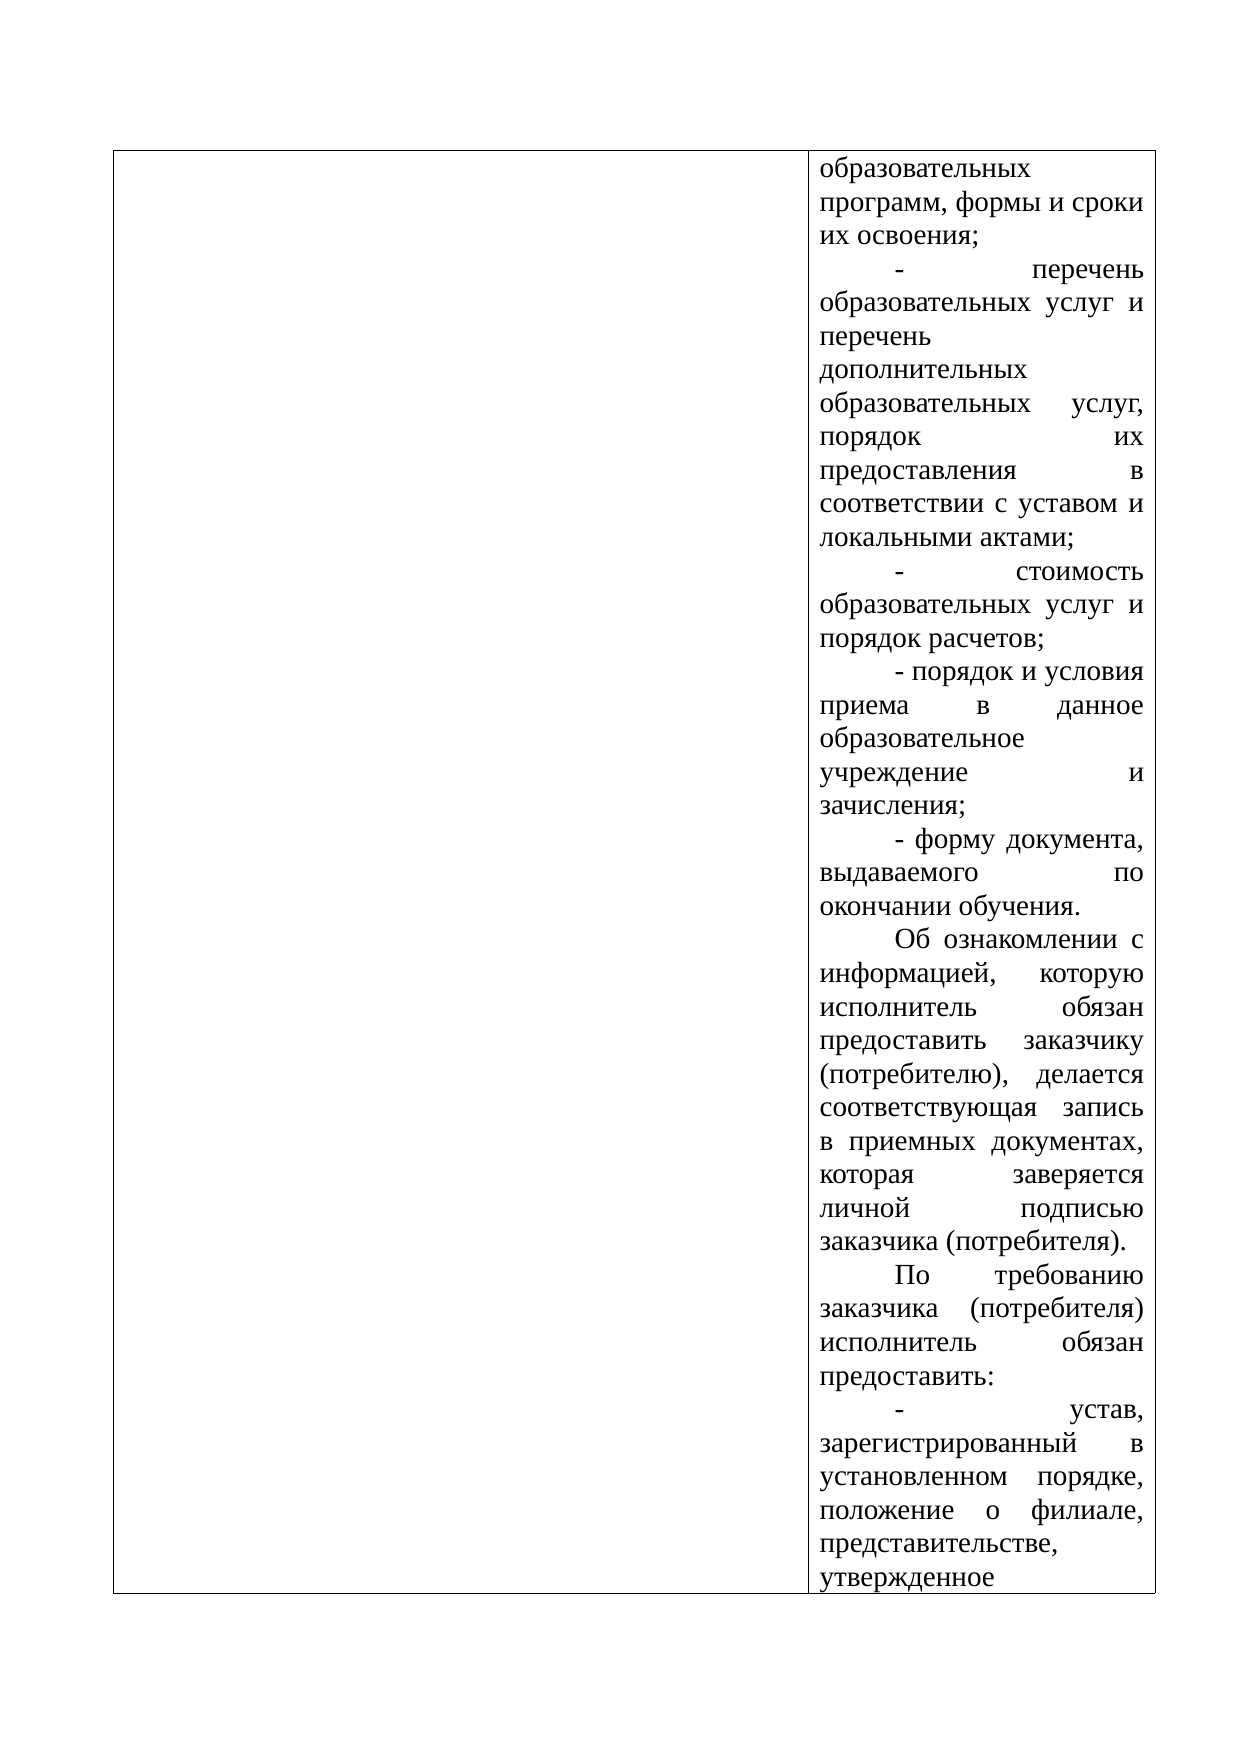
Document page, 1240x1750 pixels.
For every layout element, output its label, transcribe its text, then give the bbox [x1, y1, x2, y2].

table_header образовательных программ, формы и сроки их освоения; - перечень образовательных услуг и перечень дополнительных образовательных услуг, порядок их предоставления в соответствии с уставом и локальными актами; - стоимость образовательных услуг и порядок расчетов; - порядок и условия приема в данное образовательное учреждение и зачисления; - форму документа, выдаваемого по окончании обучения. Об ознакомлении с информацией, которую исполнитель обязан предоставить заказчику (потребителю), делается соответствующая запись в приемных документах, которая заверяется личной подписью заказчика (потребителя). По требованию заказчика (потребителя) исполнитель обязан предоставить: - устав, зарегистрированный в установленном порядке, положение о филиале, представительстве, утвержденное [809, 151, 1155, 1592]
table_header [114, 151, 808, 1592]
